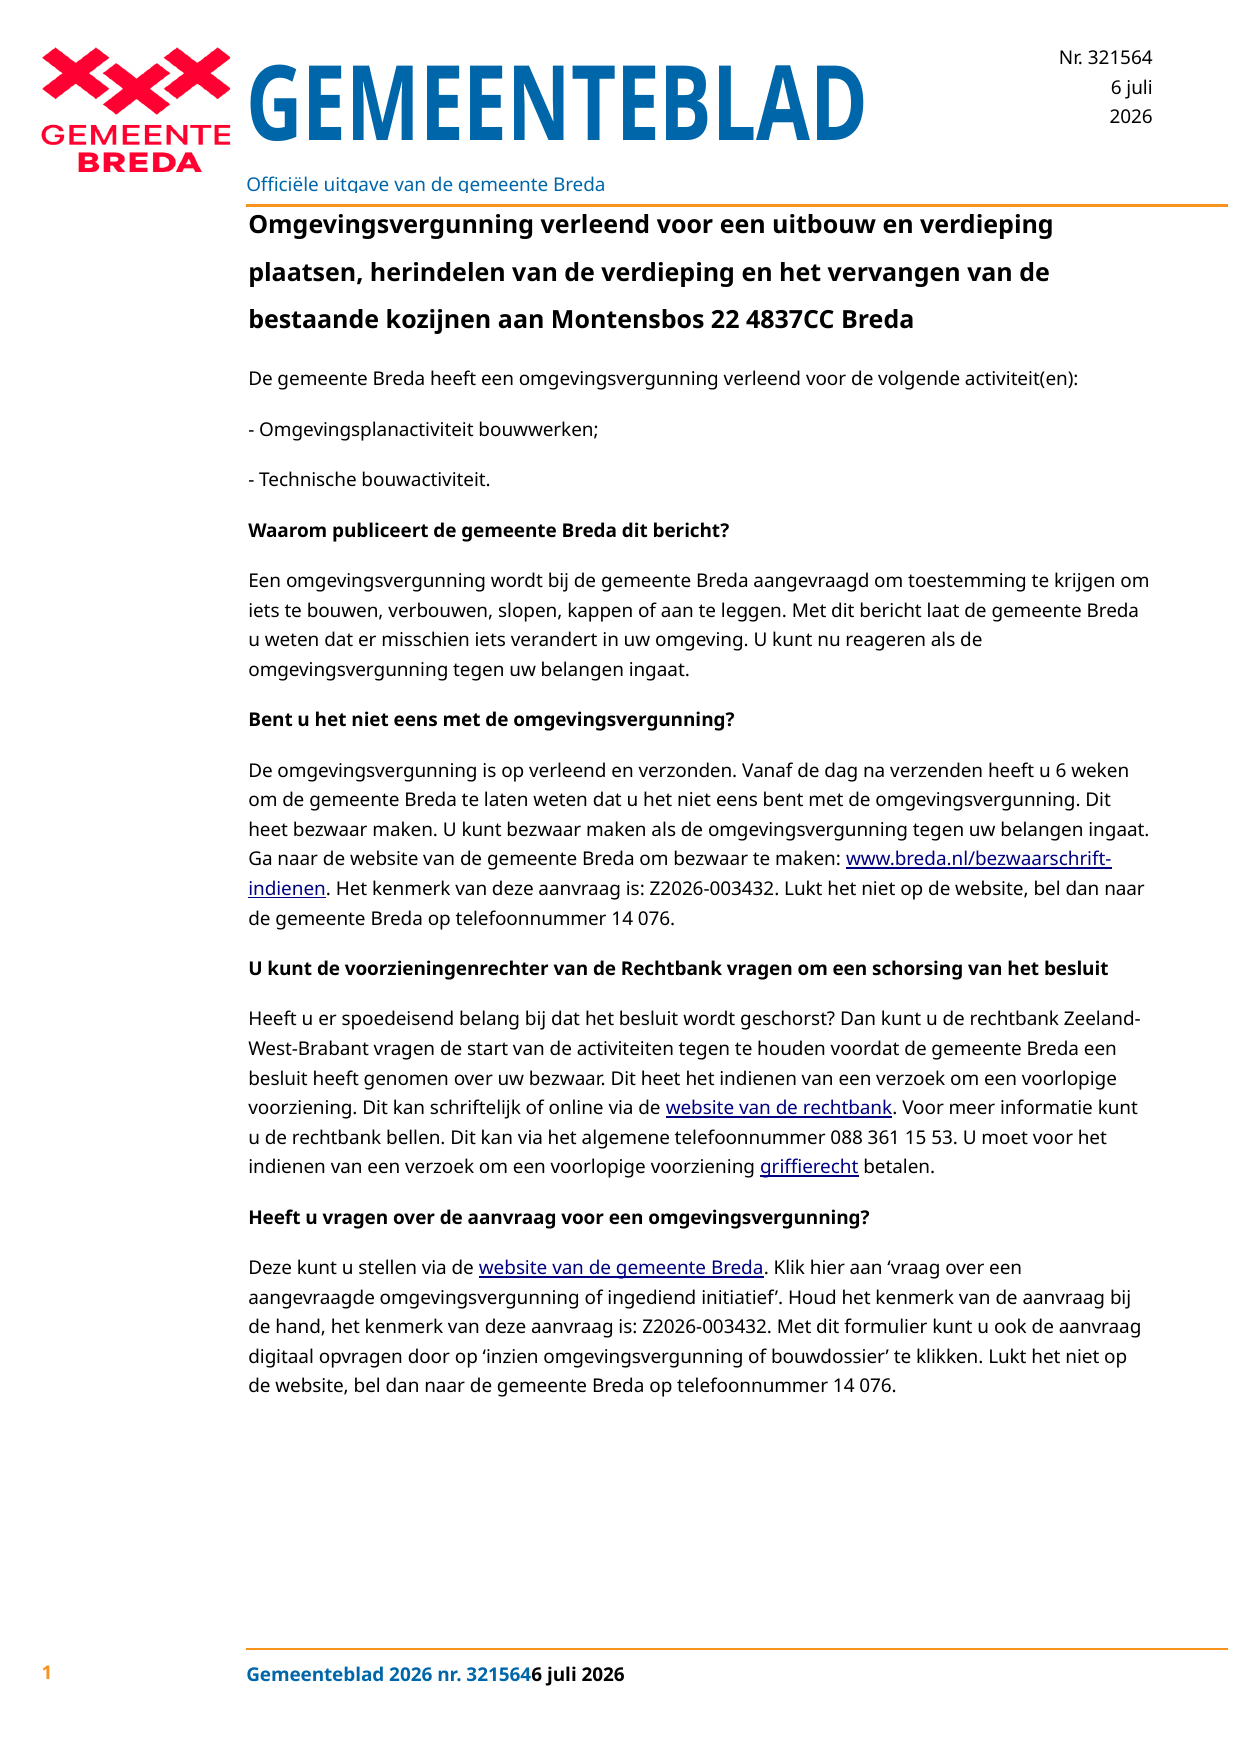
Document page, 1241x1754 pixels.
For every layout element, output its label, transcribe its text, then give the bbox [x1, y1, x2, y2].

text Een omgevingsvergunning wordt bij de gemeente Breda aangevraagd om toestemming te krijgen om iets te bouwen, verbouwen, slopen, kappen of aan te leggen. Met dit bericht laat de gemeente Breda u weten dat er misschien iets verandert in uw omgeving. U kunt nu reageren als de omgevingsvergunning tegen uw belangen ingaat. [248, 567, 1152, 682]
text Bent u het niet eens met de omgevingsvergunning? [248, 706, 1152, 732]
text Heeft u vragen over de aanvraag voor een omgevingsvergunning? [248, 1204, 1152, 1229]
text U kunt de voorzieningenrechter van de Rechtbank vragen om een schorsing van het besluit [248, 955, 1152, 981]
text De gemeente Breda heeft een omgevingsvergunning verleend voor de volgende activiteit(en): [248, 366, 1152, 391]
text - Technische bouwactiviteit. [248, 466, 1152, 492]
text Omgevingsvergunning verleend voor een uitbouw en verdieping plaatsen, herindelen van de verdieping en het vervangen van de bestaande kozijnen aan Montensbos 22 4837CC Breda [248, 207, 1152, 336]
text Heeft u er spoedeisend belang bij dat het besluit wordt geschorst? Dan kunt u de rechtbank Zeeland-West-Brabant vragen de start van de activiteiten tegen te houden voordat de gemeente Breda een besluit heeft genomen over uw bezwaar. Dit heet het indienen van een verzoek om een voorlopige voorziening. Dit kan schriftelijk of online via de website van de rechtbank. Voor meer informatie kunt u de rechtbank bellen. Dit kan via het algemene telefoonnummer 088 361 15 53. U moet voor het indienen van een verzoek om een voorlopige voorziening griffierecht betalen. [248, 1006, 1152, 1179]
text - Omgevingsplanactiviteit bouwwerken; [248, 416, 1152, 442]
text Waarom publiceert de gemeente Breda dit bericht? [248, 517, 1152, 542]
text Deze kunt u stellen via de website van de gemeente Breda. Klik hier aan ‘vraag over een aangevraagde omgevingsvergunning of ingediend initiatief’. Houd het kenmerk van de aanvraag bij de hand, het kenmerk van deze aanvraag is: Z2026-003432. Met dit formulier kunt u ook de aanvraag digitaal opvragen door op ‘inzien omgevingsvergunning of bouwdossier’ te klikken. Lukt het niet op de website, bel dan naar de gemeente Breda op telefoonnummer 14 076. [248, 1254, 1152, 1398]
text De omgevingsvergunning is op verleend en verzonden. Vanaf de dag na verzenden heeft u 6 weken om de gemeente Breda te laten weten dat u het niet eens bent met de omgevingsvergunning. Dit heet bezwaar maken. U kunt bezwaar maken als de omgevingsvergunning tegen uw belangen ingaat. Ga naar de website van de gemeente Breda om bezwaar te maken: www.breda.nl/bezwaarschrift-indienen. Het kenmerk van deze aanvraag is: Z2026-003432. Lukt het niet op de website, bel dan naar de gemeente Breda op telefoonnummer 14 076. [248, 757, 1152, 930]
picture [41, 47, 231, 172]
